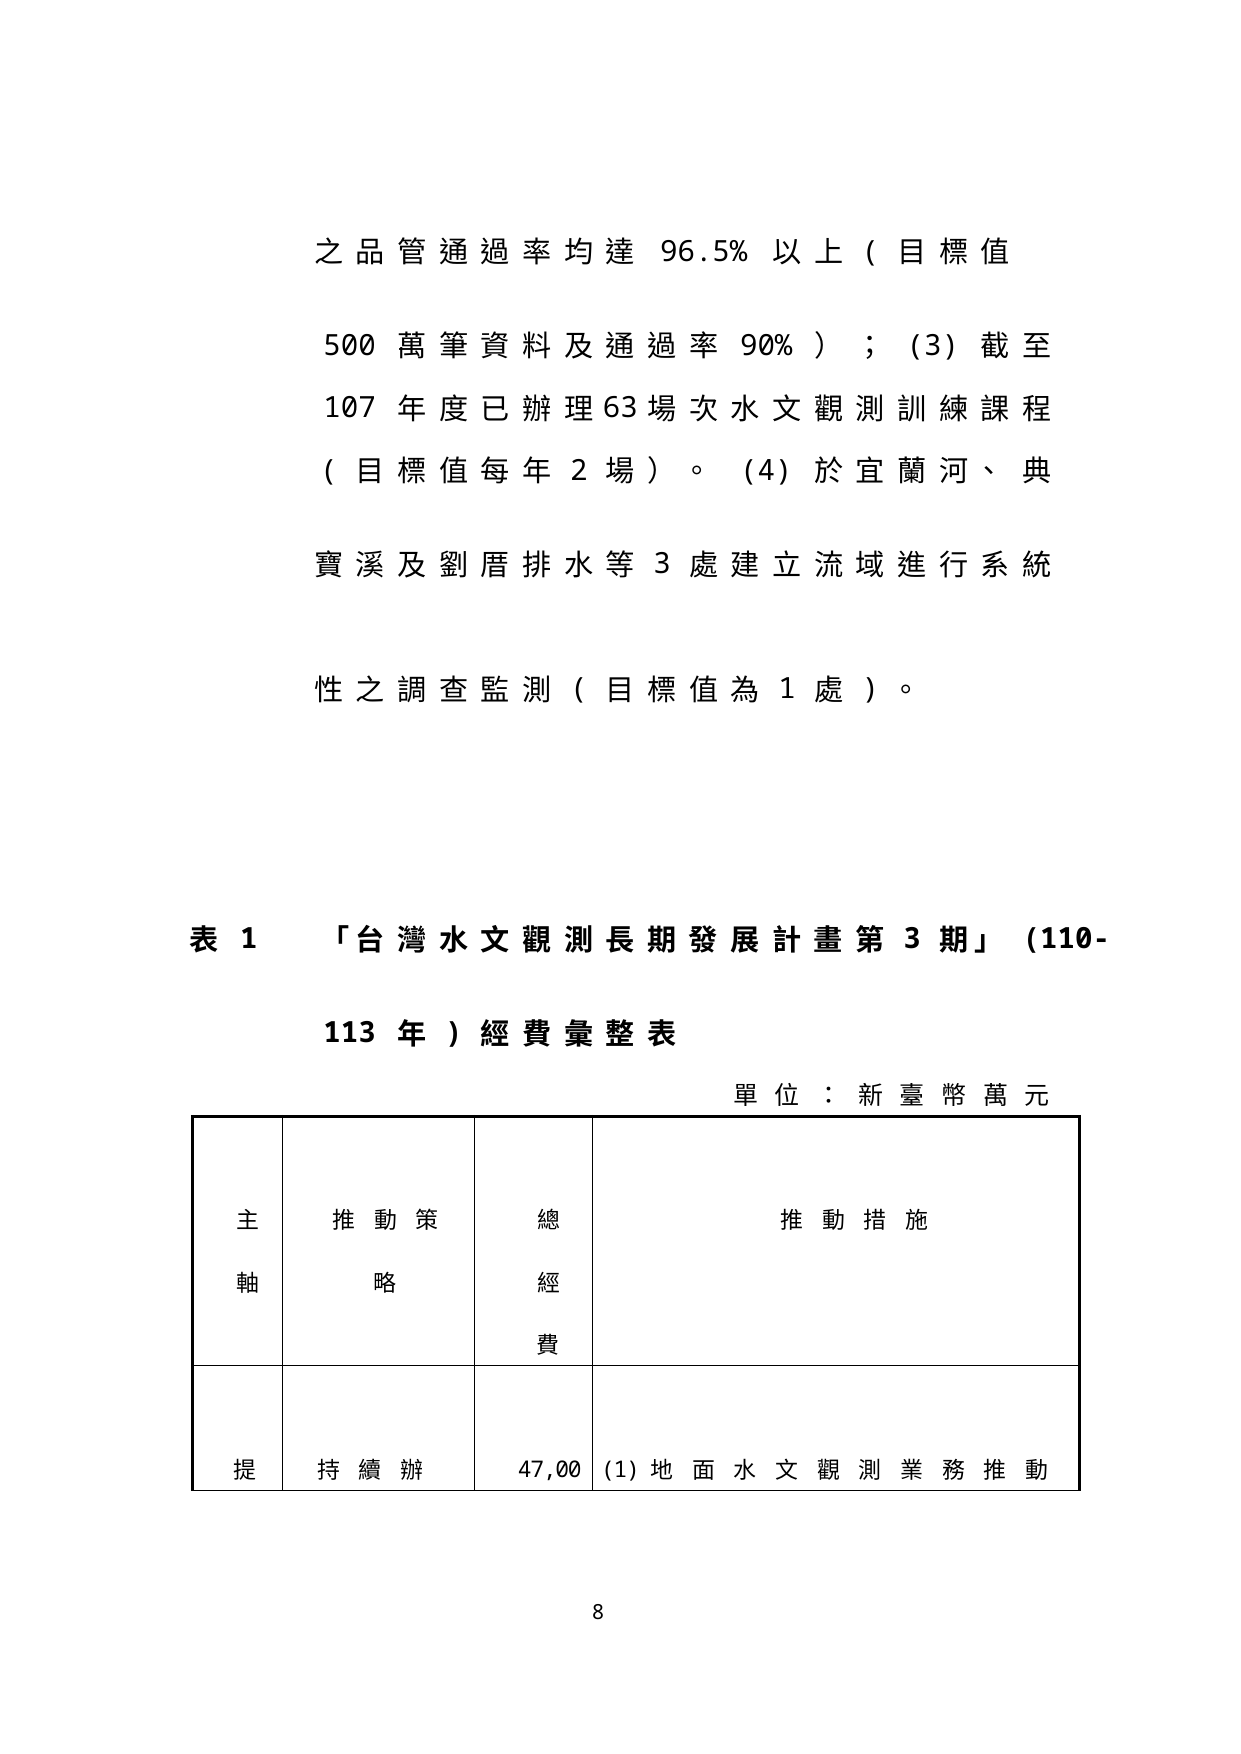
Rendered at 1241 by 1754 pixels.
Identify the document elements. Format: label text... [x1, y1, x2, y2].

table_cell 持續辦 [283, 1366, 474, 1490]
table_cell 提 [194, 1366, 282, 1490]
table_cell (1)地面水文觀測業務推動 [593, 1366, 1078, 1490]
table_header 主軸 [194, 1118, 282, 1365]
text 單位：新臺幣萬元 [183, 1052, 1058, 1115]
table_cell 47,00 [475, 1366, 592, 1490]
table_header 總經費 [475, 1118, 592, 1365]
text 2.第2期計畫總經費8億2,900萬元，截至109年度已編列預算7億1,194萬6千元，多已達成原訂計畫目標，包含：(1)維持地面及近海水文測站476站以上之正常運作，104至108年度各類測站平均之即時觀測成功率及設備妥善率分別達97.9%及99.3%以上(目標值為90%)；(2)維持水文資料庫及相關資訊系統之正常運作，104至108年度每年完成地面水及近海水文測站496站之資料收錄整理等，並產製530萬筆以上資料，各類資料平均之品管通過率均達96.5%以上(目標值500萬筆資料及通過率90%）；(3)截至107年度已辦理63場次水文觀測訓練課程(目標值每年2場）。(4)於宜蘭河、典寶溪及劉厝排水等3處建立流域進行系統性之調查監測(目標值為1處)。 [271, 177, 1058, 740]
text 表1 「台灣水文觀測長期發展計畫第3期」(110-113年)經費彙整表 [183, 865, 1117, 1052]
table_header 推動措施 [593, 1118, 1078, 1365]
table_header 推動策略 [283, 1118, 474, 1365]
